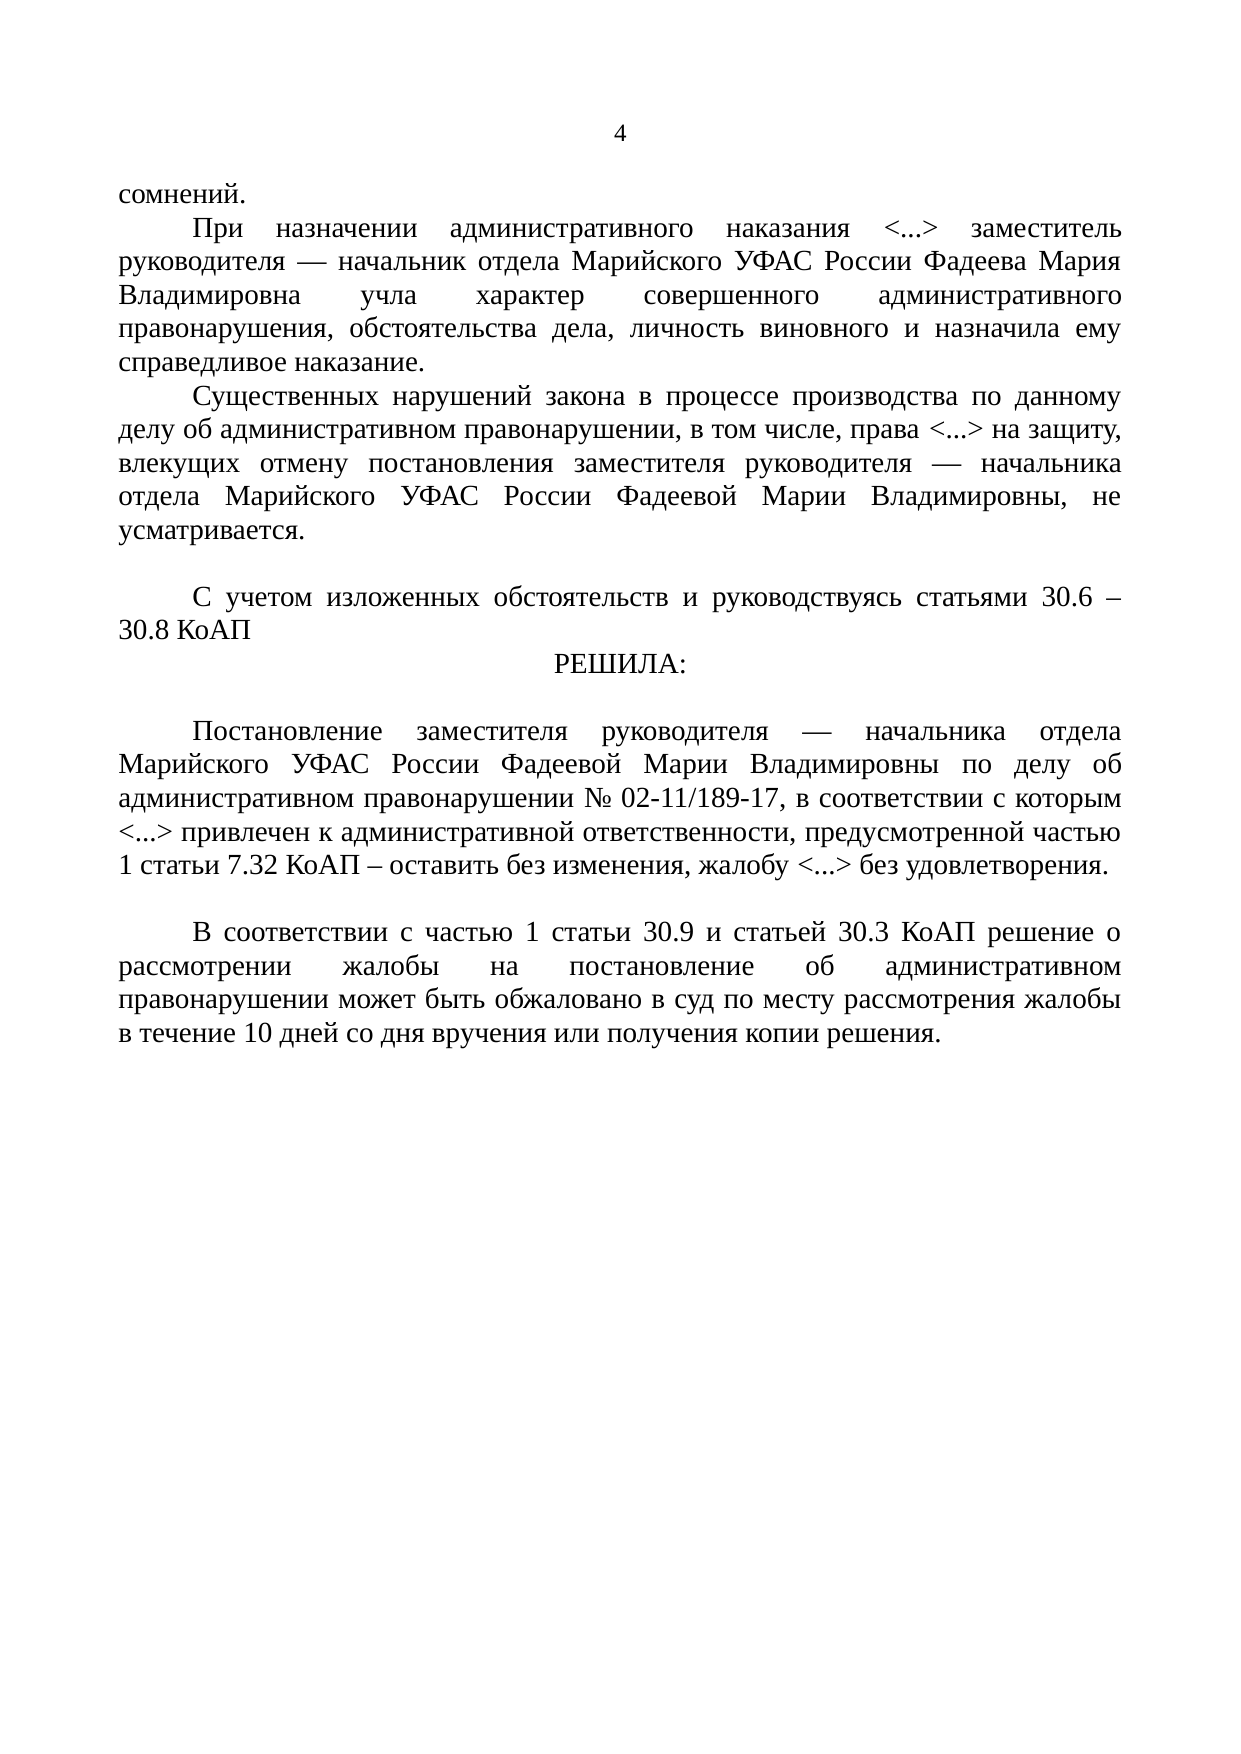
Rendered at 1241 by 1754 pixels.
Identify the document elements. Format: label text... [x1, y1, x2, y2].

text РЕШИЛА: [118, 646, 1122, 679]
text Постановление заместителя руководителя — начальника отдела Марийского УФАС России Фадеевой Марии Владимировны по делу об административном правонарушении № 02-11/189-17, в соответствии с которым <...> привлечен к административной ответственности, предусмотренной частью 1 статьи 7.32 КоАП – оставить без изменения, жалобу <...> без удовлетворения. [118, 713, 1122, 881]
text С учетом изложенных обстоятельств и руководствуясь статьями 30.6 – 30.8 КоАП [118, 579, 1122, 646]
text сомнений. [118, 176, 1122, 210]
text При назначении административного наказания <...> заместитель руководителя — начальник отдела Марийского УФАС России Фадеева Мария Владимировна учла характер совершенного административного правонарушения, обстоятельства дела, личность виновного и назначила ему справедливое наказание. [118, 210, 1122, 378]
text Существенных нарушений закона в процессе производства по данному делу об административном правонарушении, в том числе, права <...> на защиту, влекущих отмену постановления заместителя руководителя — начальника отдела Марийского УФАС России Фадеевой Марии Владимировны, не усматривается. [118, 378, 1122, 545]
text В соответствии с частью 1 статьи 30.9 и статьей 30.3 КоАП решение о рассмотрении жалобы на постановление об административном правонарушении может быть обжаловано в суд по месту рассмотрения жалобы в течение 10 дней со дня вручения или получения копии решения. [118, 914, 1122, 1048]
